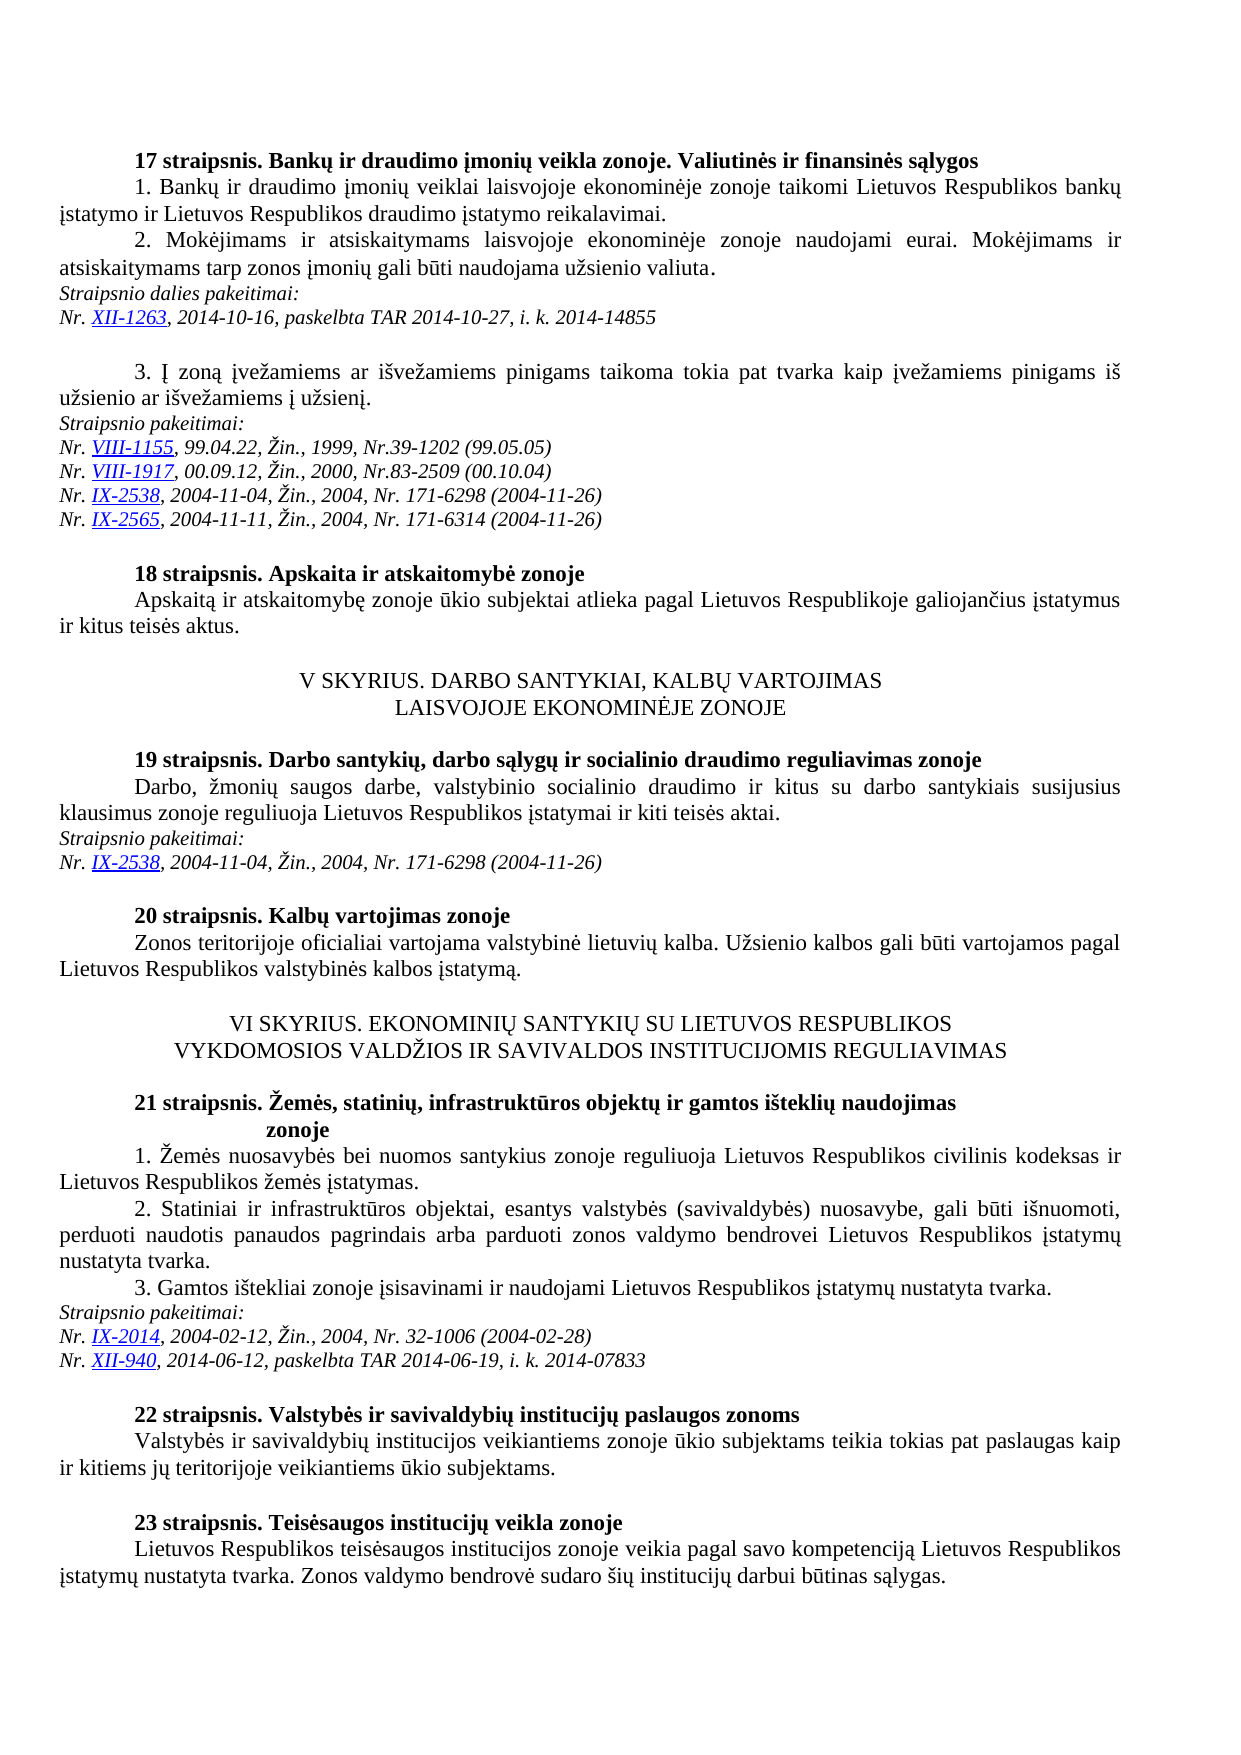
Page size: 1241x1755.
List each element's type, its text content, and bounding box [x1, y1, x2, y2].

text Nr. IX-2014, 2004-02-12, Žin., 2004, Nr. 32-1006 (2004-02-28) [59, 1324, 1122, 1348]
text Nr. XII-940, 2014-06-12, paskelbta TAR 2014-06-19, i. k. 2014-07833 [59, 1348, 1122, 1372]
text 18 straipsnis. Apskaita ir atskaitomybė zonoje [59, 560, 1122, 586]
text Straipsnio pakeitimai: [59, 826, 1122, 850]
text 17 straipsnis. Bankų ir draudimo įmonių veikla zonoje. Valiutinės ir finansinės sąlygos [134, 147, 1122, 173]
text Apskaitą ir atskaitomybę zonoje ūkio subjektai atlieka pagal Lietuvos Respublikoje galiojančius įstatymus ir kitus teisės aktus. [59, 586, 1122, 639]
text Straipsnio pakeitimai: [59, 1300, 1122, 1324]
text 1. Bankų ir draudimo įmonių veiklai laisvojoje ekonominėje zonoje taikomi Lietuvos Respublikos bankų įstatymo ir Lietuvos Respublikos draudimo įstatymo reikalavimai. [59, 173, 1122, 226]
text 1. Žemės nuosavybės bei nuomos santykius zonoje reguliuoja Lietuvos Respublikos civilinis kodeksas ir Lietuvos Respublikos žemės įstatymas. [59, 1142, 1122, 1195]
text 21 straipsnis. Žemės, statinių, infrastruktūros objektų ir gamtos išteklių naudojimas [59, 1089, 1122, 1116]
text 2. Mokėjimams ir atsiskaitymams laisvojoje ekonominėje zonoje naudojami eurai. Mokėjimams ir atsiskaitymams tarp zonos įmonių gali būti naudojama užsienio valiuta. [59, 226, 1122, 281]
text Nr. XII-1263, 2014-10-16, paskelbta TAR 2014-10-27, i. k. 2014-14855 [59, 305, 1122, 329]
text VI SKYRIUS. EKONOMINIŲ SANTYKIŲ SU LIETUVOS RESPUBLIKOS [59, 1010, 1122, 1037]
text Nr. IX-2538, 2004-11-04, Žin., 2004, Nr. 171-6298 (2004-11-26) [59, 850, 1122, 874]
text 22 straipsnis. Valstybės ir savivaldybių institucijų paslaugos zonoms [59, 1401, 1122, 1427]
text Valstybės ir savivaldybių institucijos veikiantiems zonoje ūkio subjektams teikia tokias pat paslaugas kaip ir kitiems jų teritorijoje veikiantiems ūkio subjektams. [59, 1427, 1122, 1480]
text Nr. VIII-1917, 00.09.12, Žin., 2000, Nr.83-2509 (00.10.04) [59, 459, 1122, 483]
text 19 straipsnis. Darbo santykių, darbo sąlygų ir socialinio draudimo reguliavimas zonoje [134, 747, 1127, 773]
text 3. Į zoną įvežamiems ar išvežamiems pinigams taikoma tokia pat tvarka kaip įvežamiems pinigams iš užsienio ar išvežamiems į užsienį. [59, 358, 1122, 411]
text Zonos teritorijoje oficialiai vartojama valstybinė lietuvių kalba. Užsienio kalbos gali būti vartojamos pagal Lietuvos Respublikos valstybinės kalbos įstatymą. [59, 929, 1122, 982]
text zonoje [59, 1116, 1122, 1142]
text Straipsnio pakeitimai: [59, 411, 1122, 435]
text Lietuvos Respublikos teisėsaugos institucijos zonoje veikia pagal savo kompetenciją Lietuvos Respublikos įstatymų nustatyta tvarka. Zonos valdymo bendrovė sudaro šių institucijų darbui būtinas sąlygas. [59, 1535, 1122, 1588]
text Nr. IX-2565, 2004-11-11, Žin., 2004, Nr. 171-6314 (2004-11-26) [59, 507, 1122, 531]
text LAISVOJOJE EKONOMINĖJE ZONOJE [59, 694, 1122, 720]
text 2. Statiniai ir infrastruktūros objektai, esantys valstybės (savivaldybės) nuosavybe, gali būti išnuomoti, perduoti naudotis panaudos pagrindais arba parduoti zonos valdymo bendrovei Lietuvos Respublikos įstatymų nustatyta tvarka. [59, 1195, 1122, 1274]
text Nr. VIII-1155, 99.04.22, Žin., 1999, Nr.39-1202 (99.05.05) [59, 435, 1122, 459]
text 3. Gamtos ištekliai zonoje įsisavinami ir naudojami Lietuvos Respublikos įstatymų nustatyta tvarka. [59, 1274, 1122, 1300]
text Darbo, žmonių saugos darbe, valstybinio socialinio draudimo ir kitus su darbo santykiais susijusius klausimus zonoje reguliuoja Lietuvos Respublikos įstatymai ir kiti teisės aktai. [59, 773, 1122, 826]
text Straipsnio dalies pakeitimai: [59, 281, 1122, 305]
text VYKDOMOSIOS VALDŽIOS IR SAVIVALDOS INSTITUCIJOMIS REGULIAVIMAS [59, 1037, 1122, 1063]
text Nr. IX-2538, 2004-11-04, Žin., 2004, Nr. 171-6298 (2004-11-26) [59, 483, 1122, 507]
text 20 straipsnis. Kalbų vartojimas zonoje [59, 902, 1122, 929]
text V SKYRIUS. DARBO SANTYKIAI, KALBŲ VARTOJIMAS [59, 667, 1122, 694]
text 23 straipsnis. Teisėsaugos institucijų veikla zonoje [59, 1509, 1122, 1535]
